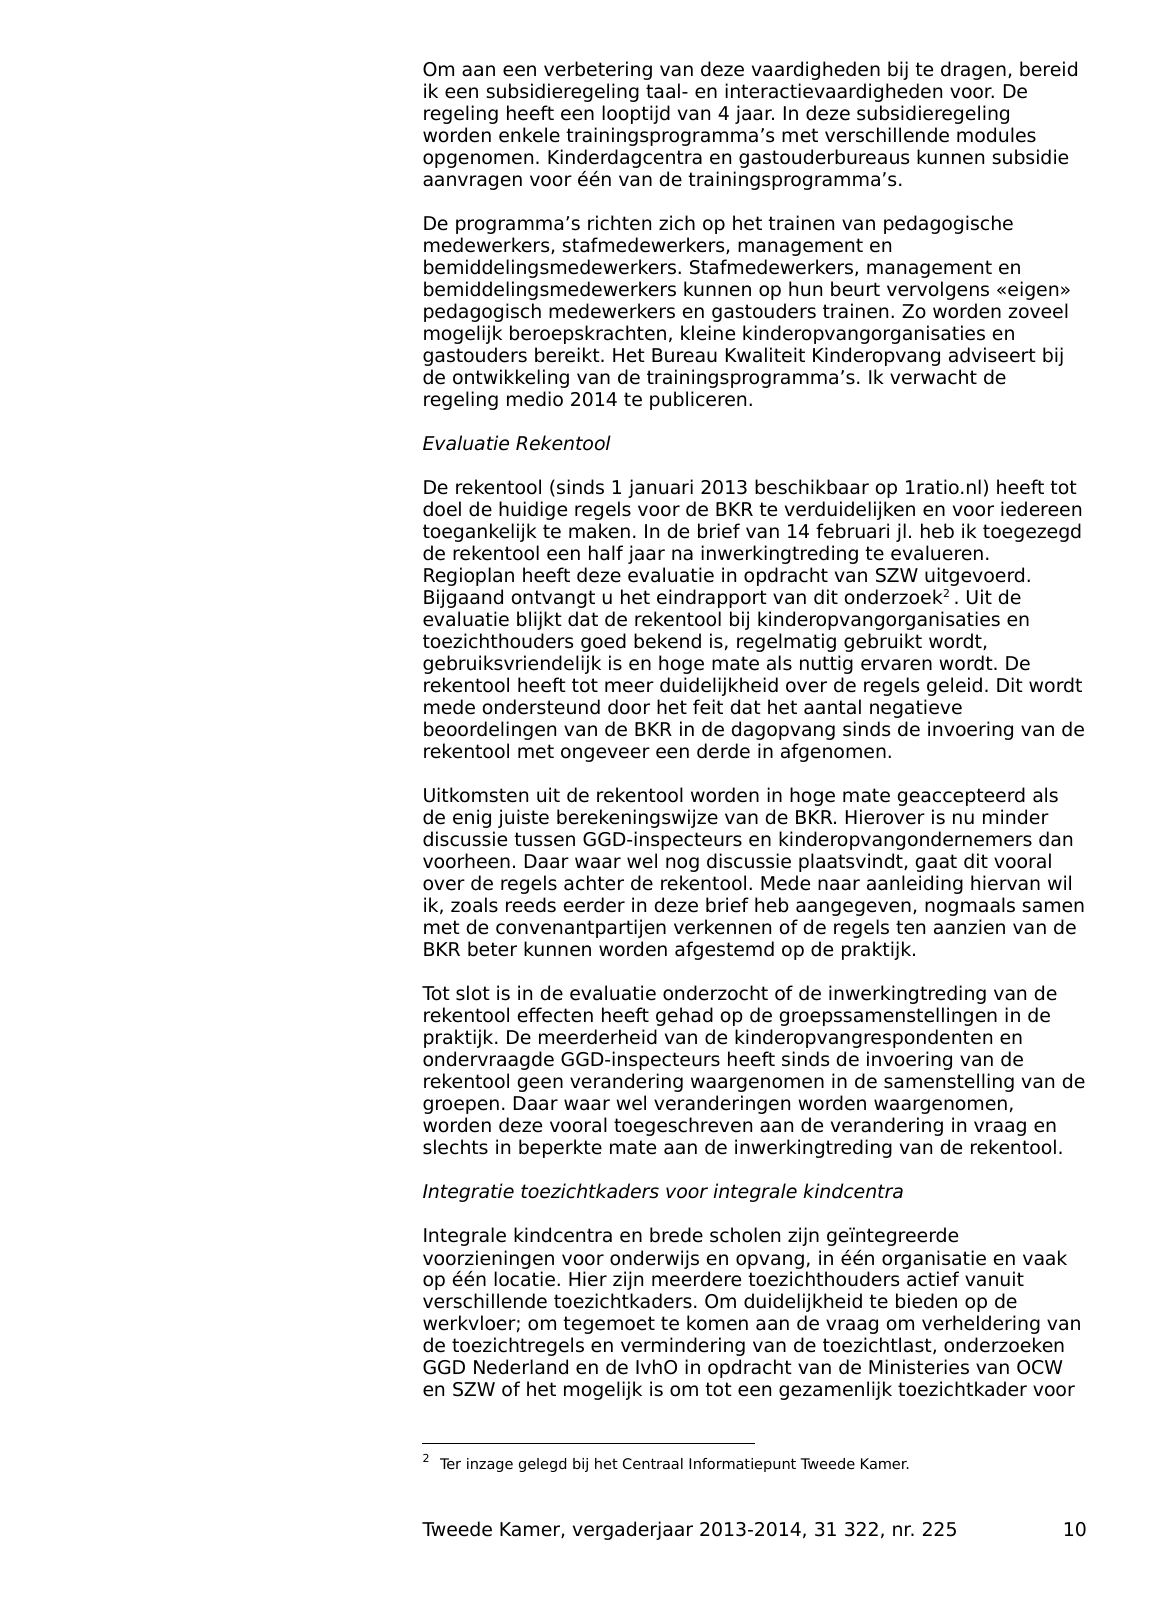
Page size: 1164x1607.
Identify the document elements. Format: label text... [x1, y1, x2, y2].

subtitle Evaluatie Rekentool [422, 433, 1087, 455]
text Uitkomsten uit de rekentool worden in hoge mate geaccepteerd als de enig juiste berekeningswijze van de BKR. Hierover is nu minder discussie tussen GGD-inspecteurs en kinderopvangondernemers dan voorheen. Daar waar wel nog discussie plaatsvindt, gaat dit vooral over de regels achter de rekentool. Mede naar aanleiding hiervan wil ik, zoals reeds eerder in deze brief heb aangegeven, nogmaals samen met de convenantpartijen verkennen of de regels ten aanzien van de BKR beter kunnen worden afgestemd op de praktijk. [422, 785, 1087, 961]
subtitle Integratie toezichtkaders voor integrale kindcentra [422, 1181, 1087, 1203]
text Tot slot is in de evaluatie onderzocht of de inwerkingtreding van de rekentool effecten heeft gehad op de groepssamenstellingen in de praktijk. De meerderheid van de kinderopvangrespondenten en ondervraagde GGD-inspecteurs heeft sinds de invoering van de rekentool geen verandering waargenomen in de samenstelling van de groepen. Daar waar wel veranderingen worden waargenomen, worden deze vooral toegeschreven aan de verandering in vraag en slechts in beperkte mate aan de inwerkingtreding van de rekentool. [422, 983, 1087, 1159]
text Integrale kindcentra en brede scholen zijn geïntegreerde voorzieningen voor onderwijs en opvang, in één organisatie en vaak op één locatie. Hier zijn meerdere toezichthouders actief vanuit verschillende toezichtkaders. Om duidelijkheid te bieden op de werkvloer; om tegemoet te komen aan de vraag om verheldering van de toezichtregels en vermindering van de toezichtlast, onderzoeken GGD Nederland en de IvhO in opdracht van de Ministeries van OCW en SZW of het mogelijk is om tot een gezamenlijk toezichtkader voor [422, 1225, 1087, 1401]
text Ter inzage gelegd bij het Centraal Informatiepunt Tweede Kamer. [422, 1452, 1087, 1474]
text De rekentool (sinds 1 januari 2013 beschikbaar op 1ratio.nl) heeft tot doel de huidige regels voor de BKR te verduidelijken en voor iedereen toegankelijk te maken. In de brief van 14 februari jl. heb ik toegezegd de rekentool een half jaar na inwerkingtreding te evalueren. Regioplan heeft deze evaluatie in opdracht van SZW uitgevoerd. Bijgaand ontvangt u het eindrapport van dit onderzoek. Uit de evaluatie blijkt dat de rekentool bij kinderopvangorganisaties en toezichthouders goed bekend is, regelmatig gebruikt wordt, gebruiksvriendelijk is en hoge mate als nuttig ervaren wordt. De rekentool heeft tot meer duidelijkheid over de regels geleid. Dit wordt mede ondersteund door het feit dat het aantal negatieve beoordelingen van de BKR in de dagopvang sinds de invoering van de rekentool met ongeveer een derde in afgenomen. [422, 477, 1087, 763]
text Om aan een verbetering van deze vaardigheden bij te dragen, bereid ik een subsidieregeling taal- en interactievaardigheden voor. De regeling heeft een looptijd van 4 jaar. In deze subsidieregeling worden enkele trainingsprogramma’s met verschillende modules opgenomen. Kinderdagcentra en gastouderbureaus kunnen subsidie aanvragen voor één van de trainingsprogramma’s. [422, 59, 1087, 191]
text De programma’s richten zich op het trainen van pedagogische medewerkers, stafmedewerkers, management en bemiddelingsmedewerkers. Stafmedewerkers, management en bemiddelingsmedewerkers kunnen op hun beurt vervolgens «eigen» pedagogisch medewerkers en gastouders trainen. Zo worden zoveel mogelijk beroepskrachten, kleine kinderopvangorganisaties en gastouders bereikt. Het Bureau Kwaliteit Kinderopvang adviseert bij de ontwikkeling van de trainingsprogramma’s. Ik verwacht de regeling medio 2014 te publiceren. [422, 213, 1087, 411]
